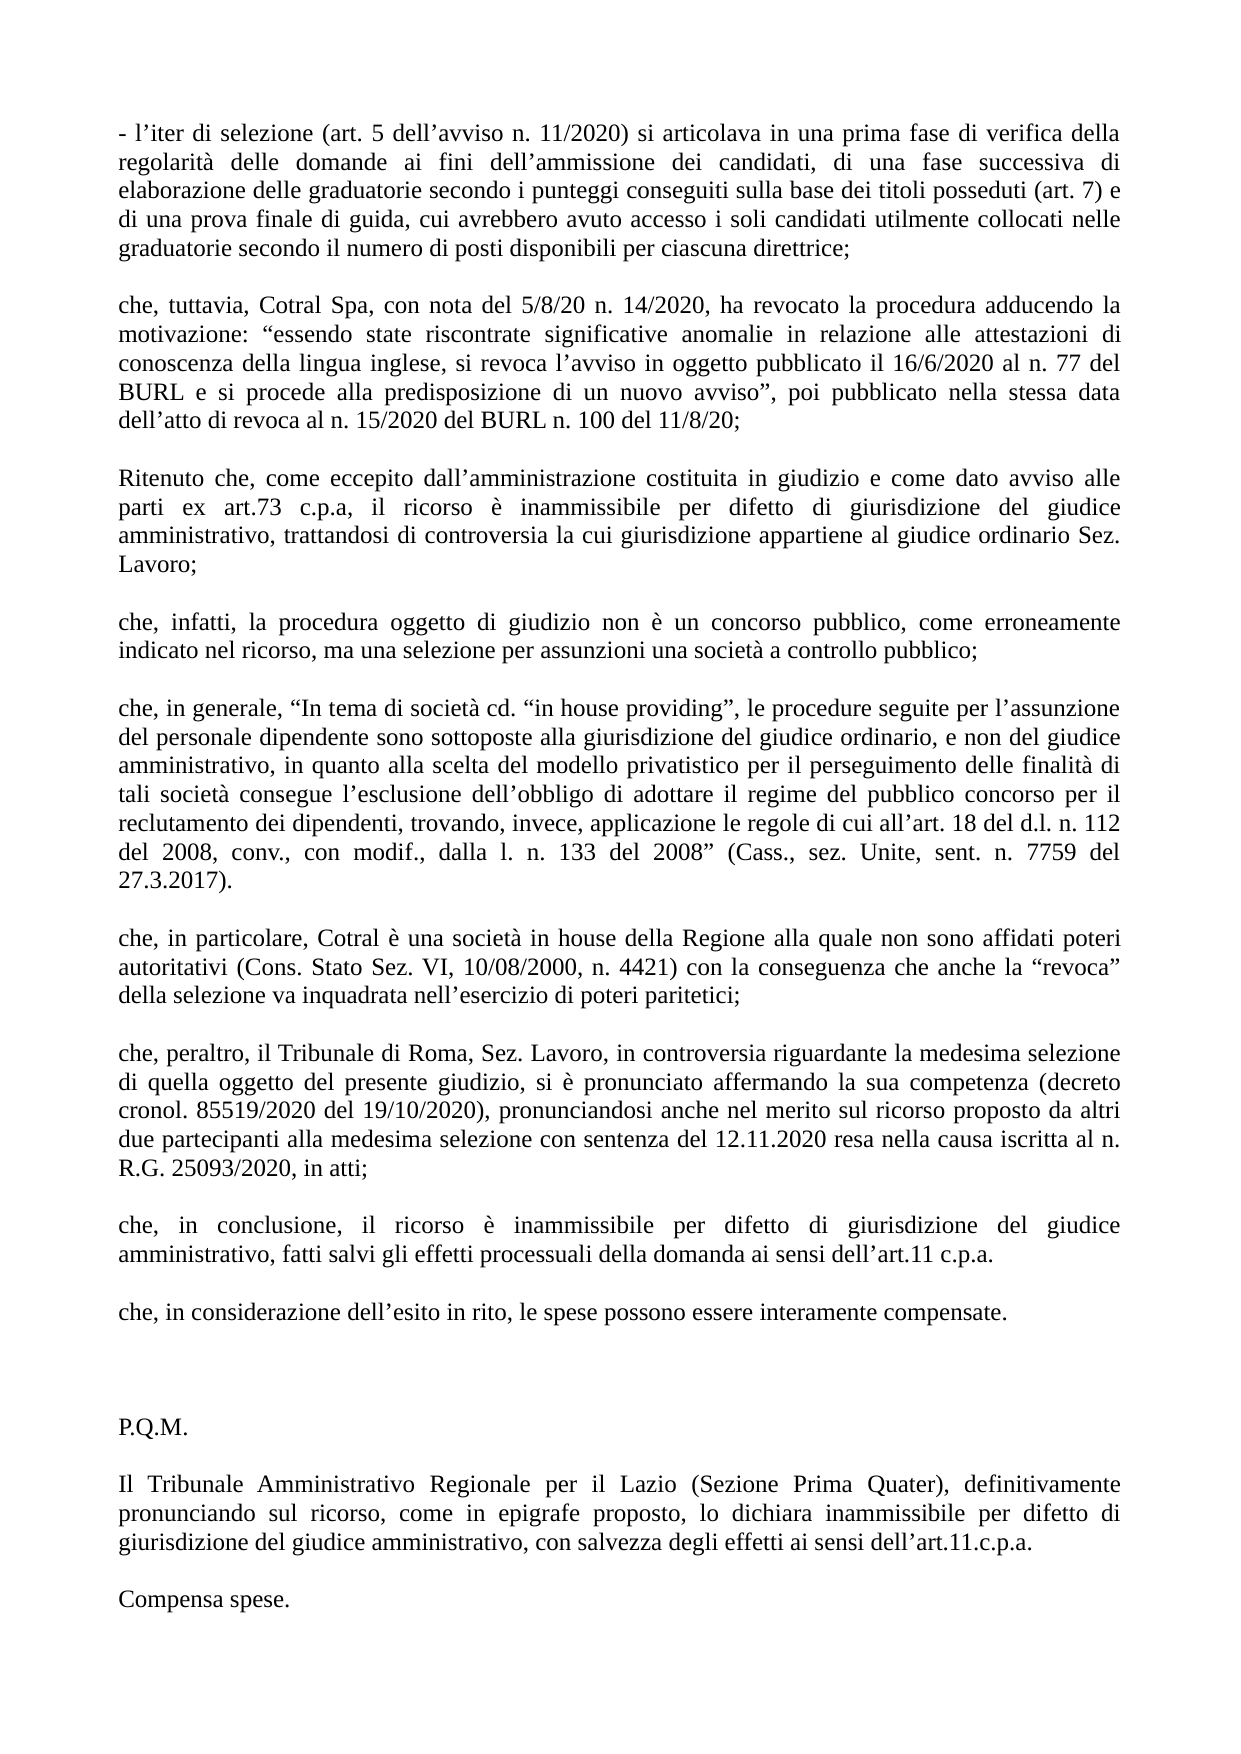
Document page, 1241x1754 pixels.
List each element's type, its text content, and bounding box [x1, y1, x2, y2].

text che, in generale, “In tema di società cd. “in house providing”, le procedure seguite per l’assunzione del personale dipendente sono sottoposte alla giurisdizione del giudice ordinario, e non del giudice amministrativo, in quanto alla scelta del modello privatistico per il perseguimento delle finalità di tali società consegue l’esclusione dell’obbligo di adottare il regime del pubblico concorso per il reclutamento dei dipendenti, trovando, invece, applicazione le regole di cui all’art. 18 del d.l. n. 112 del 2008, conv., con modif., dalla l. n. 133 del 2008” (Cass., sez. Unite, sent. n. 7759 del 27.3.2017). [118, 693, 1122, 894]
text Compensa spese. [118, 1584, 1122, 1613]
text che, in particolare, Cotral è una società in house della Regione alla quale non sono affidati poteri autoritativi (Cons. Stato Sez. VI, 10/08/2000, n. 4421) con la conseguenza che anche la “revoca” della selezione va inquadrata nell’esercizio di poteri paritetici; [118, 923, 1122, 1009]
text Ritenuto che, come eccepito dall’amministrazione costituita in giudizio e come dato avviso alle parti ex art.73 c.p.a, il ricorso è inammissibile per difetto di giurisdizione del giudice amministrativo, trattandosi di controversia la cui giurisdizione appartiene al giudice ordinario Sez. Lavoro; [118, 463, 1122, 578]
text che, in considerazione dell’esito in rito, le spese possono essere interamente compensate. [118, 1297, 1122, 1326]
text che, peraltro, il Tribunale di Roma, Sez. Lavoro, in controversia riguardante la medesima selezione di quella oggetto del presente giudizio, si è pronunciato affermando la sua competenza (decreto cronol. 85519/2020 del 19/10/2020), pronunciandosi anche nel merito sul ricorso proposto da altri due partecipanti alla medesima selezione con sentenza del 12.11.2020 resa nella causa iscritta al n. R.G. 25093/2020, in atti; [118, 1038, 1122, 1182]
text che, in conclusione, il ricorso è inammissibile per difetto di giurisdizione del giudice amministrativo, fatti salvi gli effetti processuali della domanda ai sensi dell’art.11 c.p.a. [118, 1211, 1122, 1268]
text - l’iter di selezione (art. 5 dell’avviso n. 11/2020) si articolava in una prima fase di verifica della regolarità delle domande ai fini dell’ammissione dei candidati, di una fase successiva di elaborazione delle graduatorie secondo i punteggi conseguiti sulla base dei titoli posseduti (art. 7) e di una prova finale di guida, cui avrebbero avuto accesso i soli candidati utilmente collocati nelle graduatorie secondo il numero di posti disponibili per ciascuna direttrice; [118, 118, 1122, 262]
text che, tuttavia, Cotral Spa, con nota del 5/8/20 n. 14/2020, ha revocato la procedura adducendo la motivazione: “essendo state riscontrate significative anomalie in relazione alle attestazioni di conoscenza della lingua inglese, si revoca l’avviso in oggetto pubblicato il 16/6/2020 al n. 77 del BURL e si procede alla predisposizione di un nuovo avviso”, poi pubblicato nella stessa data dell’atto di revoca al n. 15/2020 del BURL n. 100 del 11/8/20; [118, 291, 1122, 434]
text P.Q.M. [118, 1412, 1122, 1441]
text che, infatti, la procedura oggetto di giudizio non è un concorso pubblico, come erroneamente indicato nel ricorso, ma una selezione per assunzioni una società a controllo pubblico; [118, 607, 1122, 664]
text Il Tribunale Amministrativo Regionale per il Lazio (Sezione Prima Quater), definitivamente pronunciando sul ricorso, come in epigrafe proposto, lo dichiara inammissibile per difetto di giurisdizione del giudice amministrativo, con salvezza degli effetti ai sensi dell’art.11.c.p.a. [118, 1469, 1122, 1556]
